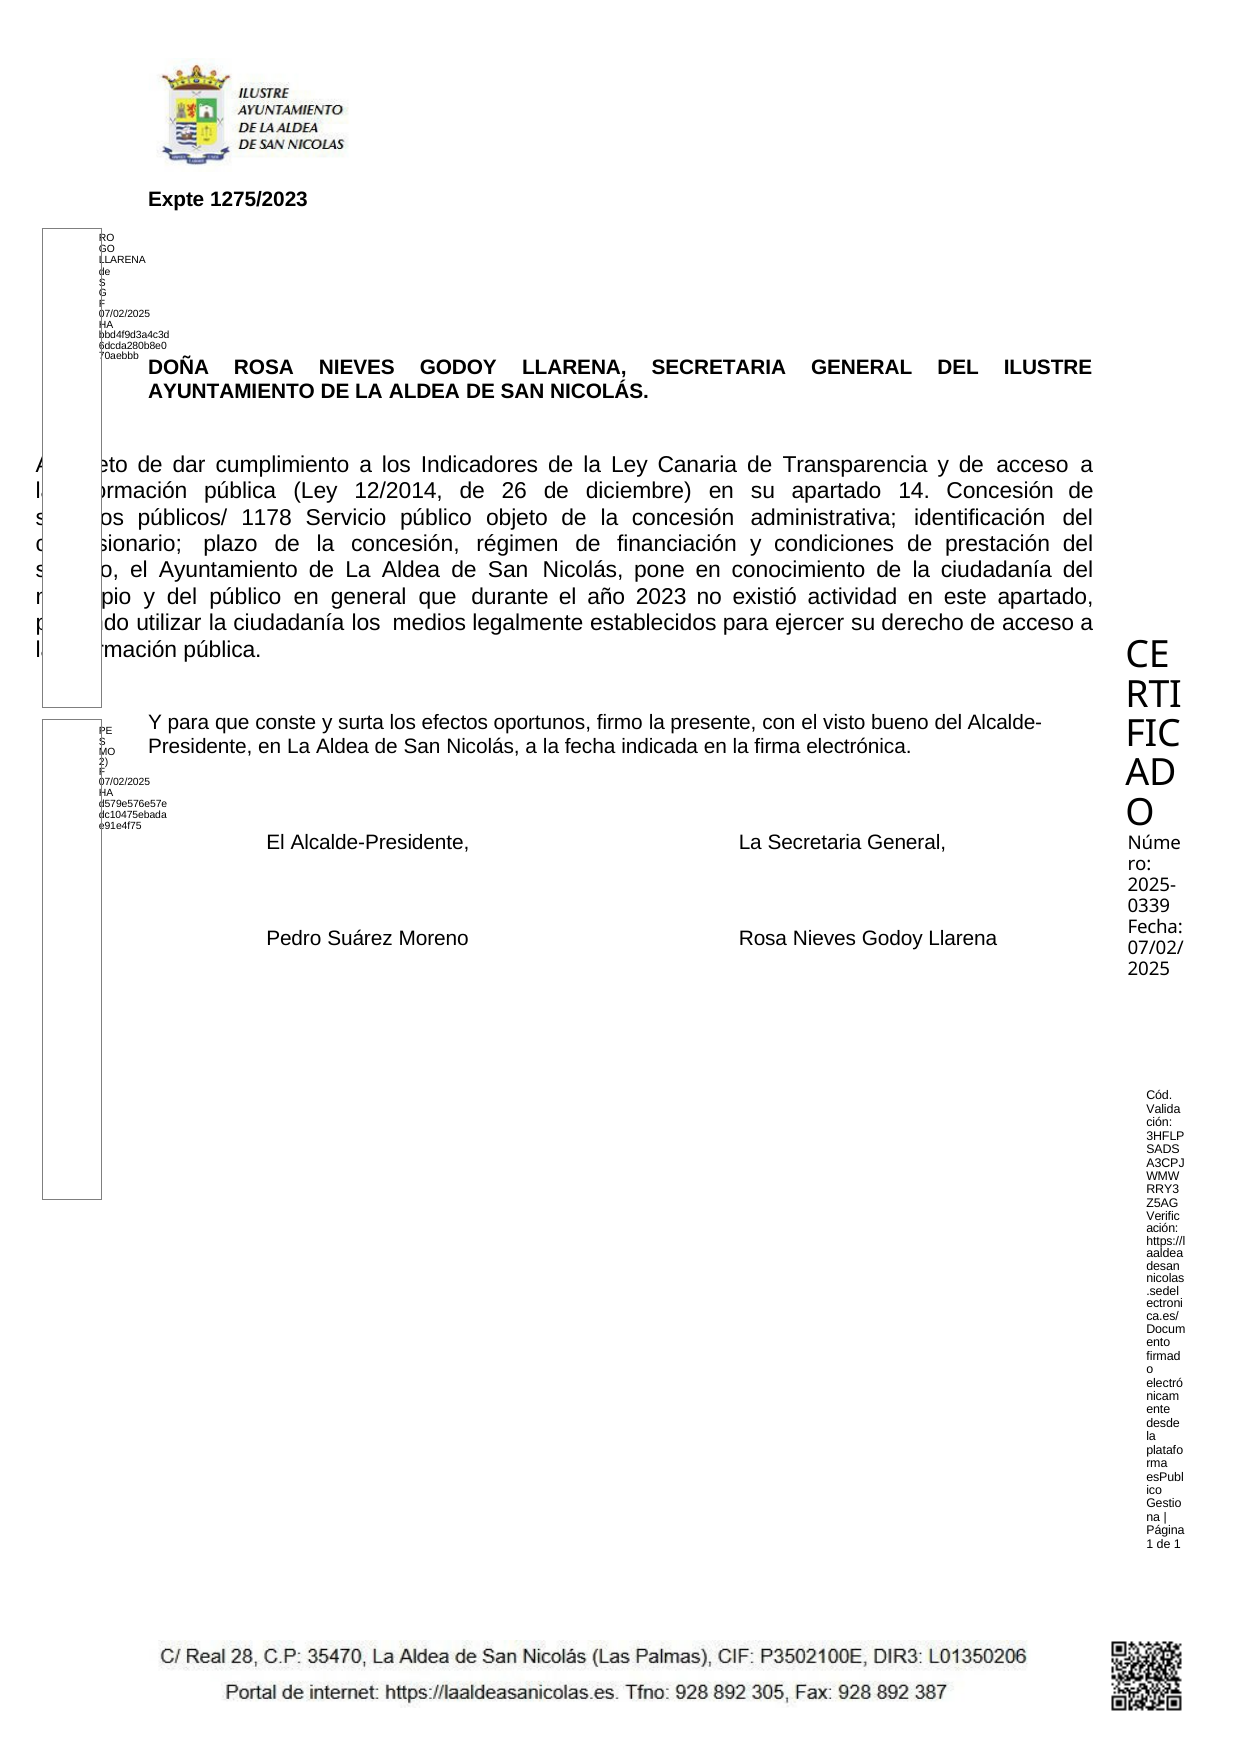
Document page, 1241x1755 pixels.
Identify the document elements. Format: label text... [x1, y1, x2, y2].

text Verificación: https://laaldeadesannicolas.sedelectronica.es/ [1146, 1210, 1186, 1322]
text Al objeto de dar cumplimiento a los Indicadores de la Ley Canaria de Transparencia y de acceso a la información pública (Ley 12/2014, de 26 de diciembre) en su apartado 14. Concesión de servicios públicos/ 1178 Servicio público objeto de la concesión administrativa; identificación del concesionario; plazo de la concesión, régimen de financiación y condiciones de prestación del servicio, el Ayuntamiento de La Aldea de San Nicolás, pone en conocimiento de la ciudadanía del municipio y del público en general que durante el año 2023 no existió actividad en este apartado, pudiendo utilizar la ciudadanía los medios legalmente establecidos para ejercer su derecho de acceso a la información pública. [102, 451, 1093, 662]
text [43, 720, 101, 1199]
text Documento firmado electrónicamente desde la plataforma esPublico Gestiona | Página 1 de 1 [1146, 1322, 1186, 1551]
text Número: 2025-0339 Fecha: 07/02/2025 [1127, 833, 1185, 979]
text Expte 1275/2023 [148, 187, 1241, 211]
text Y para que conste y surta los efectos oportunos, firmo la presente, con el visto bueno del Alcalde- Presidente, en La Aldea de San Nicolás, a la fecha indicada en la firma electrónica. [148, 710, 1049, 758]
text Al objeto de dar cumplimiento a los Indicadores de la Ley Canaria de Transparencia y de acceso a la información pública (Ley 12/2014, de 26 de diciembre) en su apartado 14. Concesión de servicios públicos/ 1178 Servicio público objeto de la concesión administrativa; identificación del concesionario; plazo de la concesión, régimen de financiación y condiciones de prestación del servicio, el Ayuntamiento de La Aldea de San Nicolás, pone en conocimiento de la ciudadanía del municipio y del público en general que durante el año 2023 no existió actividad en este apartado, pudiendo utilizar la ciudadanía los medios legalmente establecidos para ejercer su derecho de acceso a la información pública. [1123, 636, 1185, 984]
text [1144, 1089, 1186, 1612]
text Cód. Validación: 3HFLPSADSA3CPJWMWRRY3Z5AG [1146, 1089, 1186, 1210]
text Pedro Suárez Moreno Rosa Nieves Godoy Llarena [266, 926, 1123, 950]
text Expte 1275/2023 [43, 229, 101, 707]
text [1185, 926, 1241, 950]
text [1185, 830, 1241, 854]
text El Alcalde-Presidente, La Secretaria General, [266, 830, 1123, 854]
text DOÑA ROSA NIEVES GODOY LLARENA, SECRETARIA GENERAL DEL ILUSTRE AYUNTAMIENTO DE LA ALDEA DE SAN NICOLÁS. [148, 354, 1093, 403]
text CERTIFICADO [1125, 636, 1185, 833]
